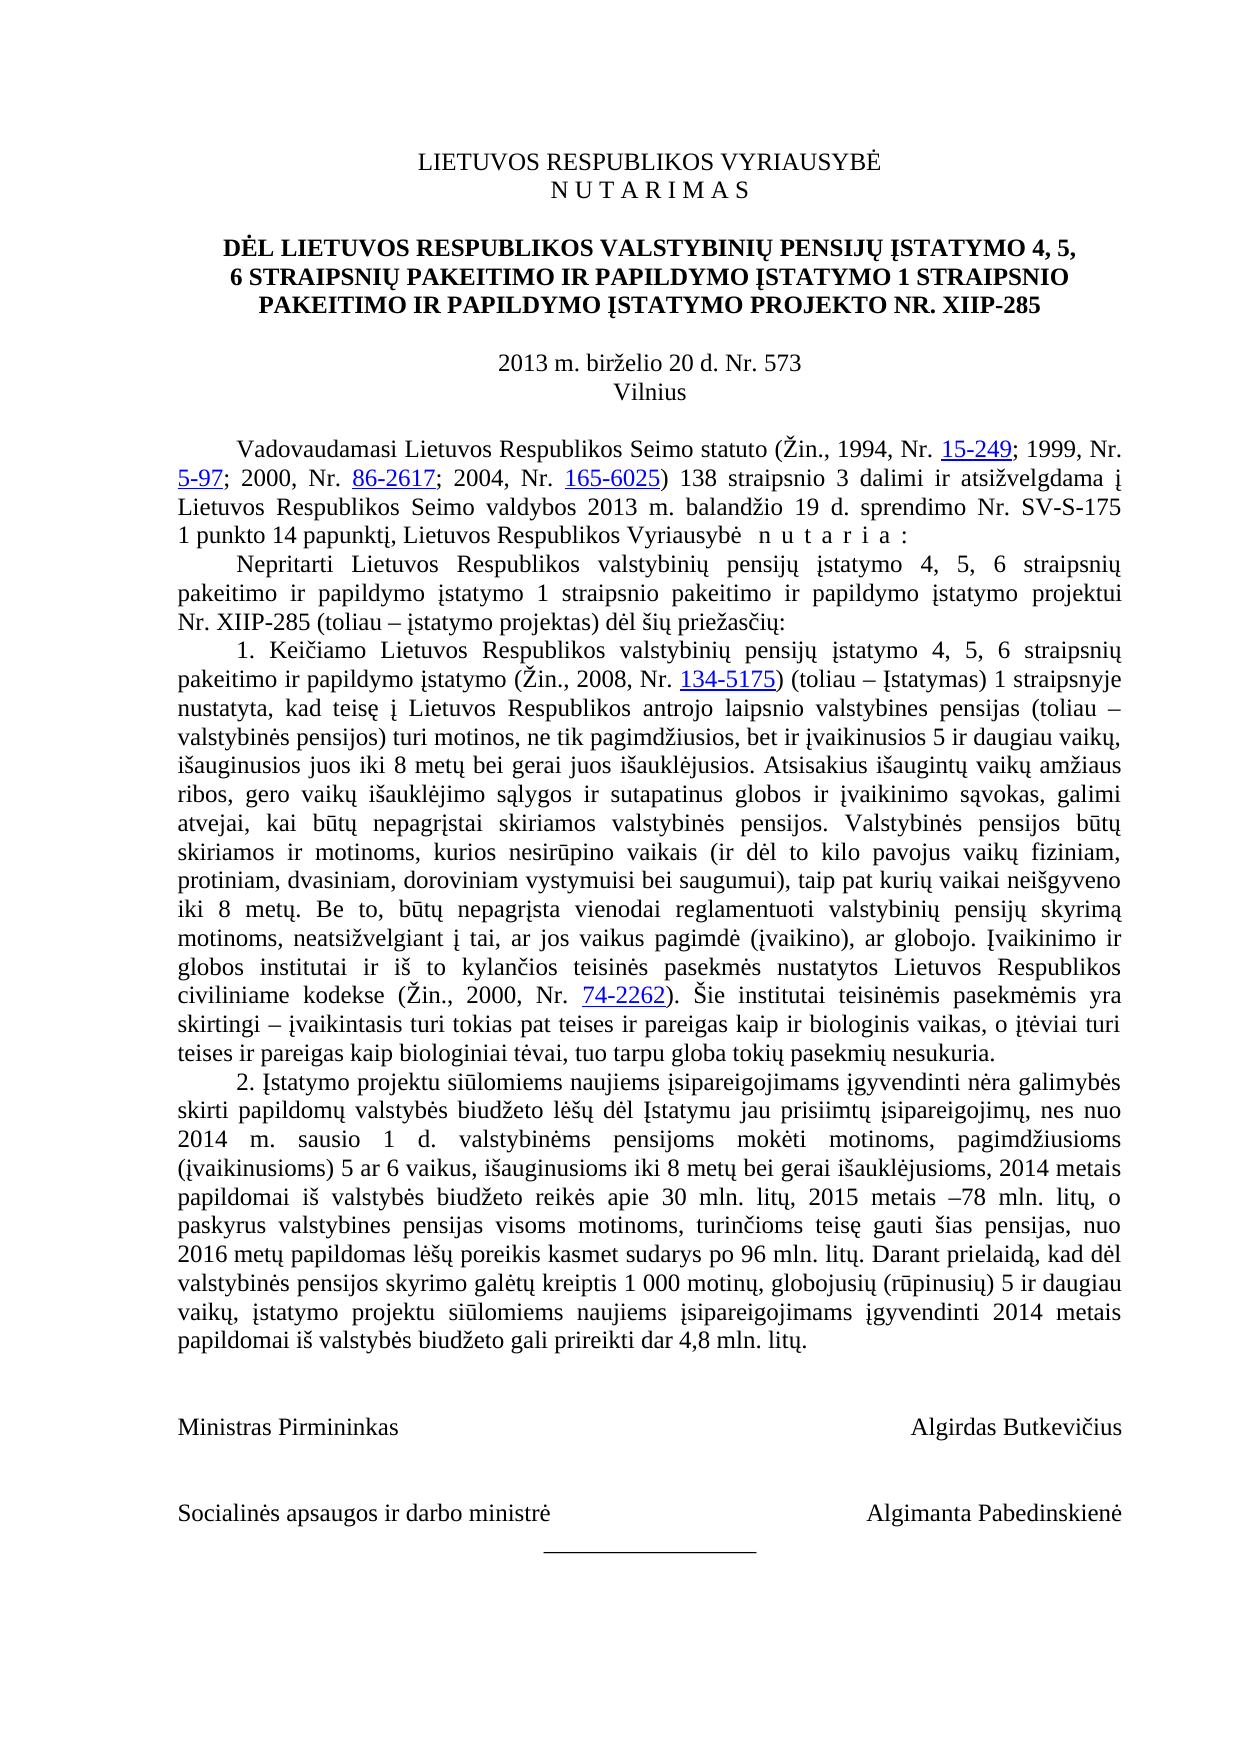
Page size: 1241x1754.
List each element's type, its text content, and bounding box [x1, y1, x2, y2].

text 2. Įstatymo projektu siūlomiems naujiems įsipareigojimams įgyvendinti nėra galimybės skirti papildomų valstybės biudžeto lėšų dėl Įstatymu jau prisiimtų įsipareigojimų, nes nuo 2014 m. sausio 1 d. valstybinėms pensijoms mokėti motinoms, pagimdžiusioms (įvaikinusioms) 5 ar 6 vaikus, išauginusioms iki 8 metų bei gerai išauklėjusioms, 2014 metais papildomai iš valstybės biudžeto reikės apie 30 mln. litų, 2015 metais –78 mln. litų, o paskyrus valstybines pensijas visoms motinoms, turinčioms teisę gauti šias pensijas, nuo 2016 metų papildomas lėšų poreikis kasmet sudarys po 96 mln. litų. Darant prielaidą, kad dėl valstybinės pensijos skyrimo galėtų kreiptis 1 000 motinų, globojusių (rūpinusių) 5 ir daugiau vaikų, įstatymo projektu siūlomiems naujiems įsipareigojimams įgyvendinti 2014 metais papildomai iš valstybės biudžeto gali prireikti dar 4,8 mln. litų. [177, 1067, 1122, 1354]
text Ministras Pirmininkas Algirdas Butkevičius [177, 1412, 1122, 1441]
text Vilnius [177, 377, 1122, 406]
text 1. Keičiamo Lietuvos Respublikos valstybinių pensijų įstatymo 4, 5, 6 straipsnių pakeitimo ir papildymo įstatymo (Žin., 2008, Nr. 134-5175) (toliau – Įstatymas) 1 straipsnyje nustatyta, kad teisę į Lietuvos Respublikos antrojo laipsnio valstybines pensijas (toliau – valstybinės pensijos) turi motinos, ne tik pagimdžiusios, bet ir įvaikinusios 5 ir daugiau vaikų, išauginusios juos iki 8 metų bei gerai juos išauklėjusios. Atsisakius išaugintų vaikų amžiaus ribos, gero vaikų išauklėjimo sąlygos ir sutapatinus globos ir įvaikinimo sąvokas, galimi atvejai, kai būtų nepagrįstai skiriamos valstybinės pensijos. Valstybinės pensijos būtų skiriamos ir motinoms, kurios nesirūpino vaikais (ir dėl to kilo pavojus vaikų fiziniam, protiniam, dvasiniam, doroviniam vystymuisi bei saugumui), taip pat kurių vaikai neišgyveno iki 8 metų. Be to, būtų nepagrįsta vienodai reglamentuoti valstybinių pensijų skyrimą motinoms, neatsižvelgiant į tai, ar jos vaikus pagimdė (įvaikino), ar globojo. Įvaikinimo ir globos institutai ir iš to kylančios teisinės pasekmės nustatytos Lietuvos Respublikos civiliniame kodekse (Žin., 2000, Nr. 74-2262). Šie institutai teisinėmis pasekmėmis yra skirtingi – įvaikintasis turi tokias pat teises ir pareigas kaip ir biologinis vaikas, o įtėviai turi teises ir pareigas kaip biologiniai tėvai, tuo tarpu globa tokių pasekmių nesukuria. [177, 636, 1122, 1067]
text Socialinės apsaugos ir darbo ministrė Algimanta Pabedinskienė [177, 1498, 1122, 1527]
text 2013 m. birželio 20 d. Nr. 573 [177, 348, 1122, 377]
text Vadovaudamasi Lietuvos Respublikos Seimo statuto (Žin., 1994, Nr. 15-249; 1999, Nr. 5-97; 2000, Nr. 86-2617; 2004, Nr. 165-6025) 138 straipsnio 3 dalimi ir atsižvelgdama į Lietuvos Respublikos Seimo valdybos 2013 m. balandžio 19 d. sprendimo Nr. SV-S-175 1 punkto 14 papunktį, Lietuvos Respublikos Vyriausybė nutaria: [177, 434, 1122, 549]
text NUTARIMAS [177, 176, 1122, 204]
text _________________ [177, 1527, 1122, 1556]
text Lietuvos Respublikos Vyriausybė [177, 147, 1122, 176]
text Nepritarti Lietuvos Respublikos valstybinių pensijų įstatymo 4, 5, 6 straipsnių pakeitimo ir papildymo įstatymo 1 straipsnio pakeitimo ir papildymo įstatymo projektui Nr. XIIP-285 (toliau – įstatymo projektas) dėl šių priežasčių: [177, 549, 1122, 636]
text Dėl LIETUVOS RESPUBLIKOS VALSTYBINIŲ PENSIJŲ ĮSTATYMO 4, 5, 6 STRAIPSNIŲ PAKEITIMO IR PAPILDYMO ĮSTATYMO 1 STRAIPSNIO PAKEITIMO IR PAPILDYMO ĮSTATYMO PROJEKTO NR. XIIP-285 [177, 233, 1122, 319]
